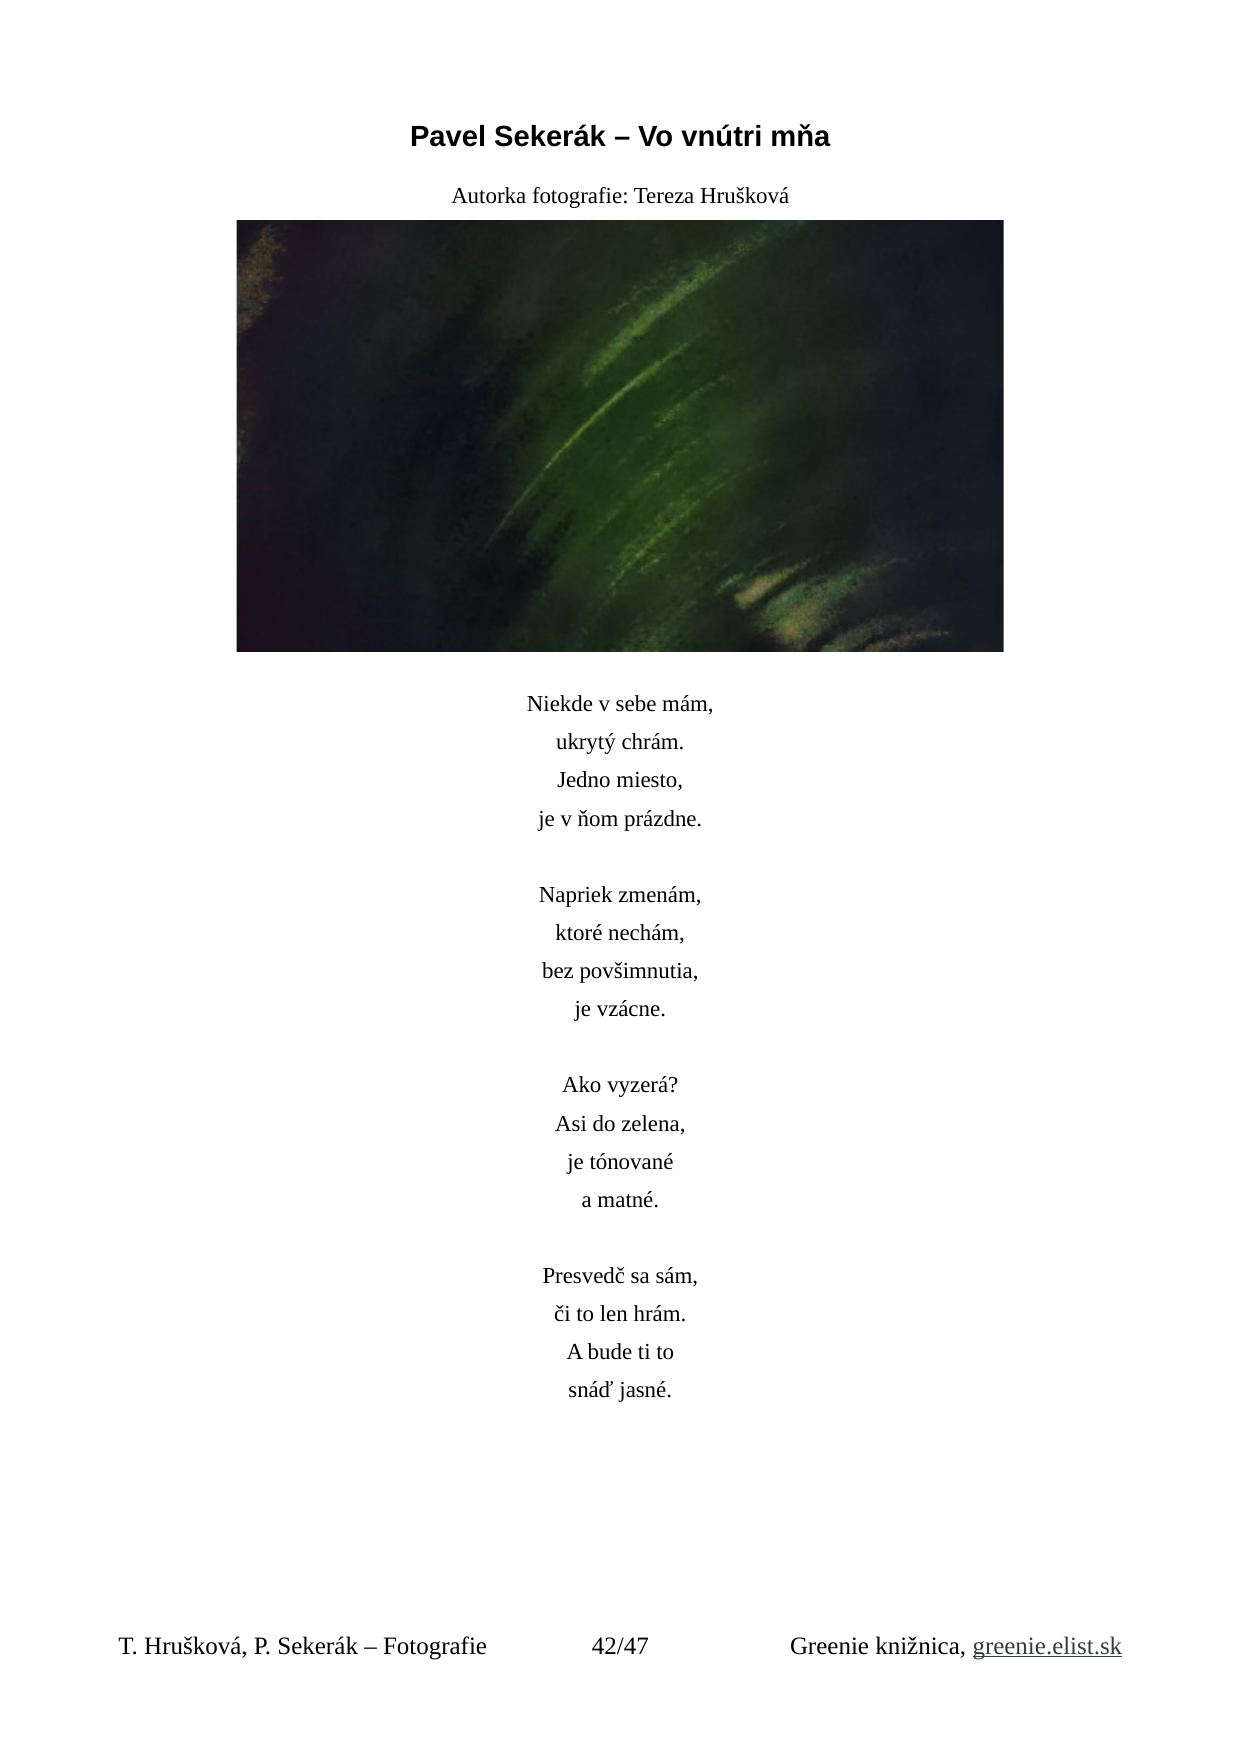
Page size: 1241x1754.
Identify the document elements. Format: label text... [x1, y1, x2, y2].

text ukrytý chrám. [106, 728, 1134, 755]
text je tónované [106, 1148, 1134, 1174]
text či to len hrám. [106, 1300, 1134, 1327]
text je vzácne. [106, 995, 1134, 1022]
picture [236, 220, 1004, 652]
text Niekde v sebe mám, [106, 690, 1134, 717]
text Napriek zmenám, [106, 881, 1134, 907]
text je v ňom prázdne. [106, 804, 1134, 831]
text Presvedč sa sám, [106, 1262, 1134, 1288]
text ktoré nechám, [106, 919, 1134, 945]
text bez povšimnutia, [106, 957, 1134, 983]
text Autorka fotografie: Tereza Hrušková [106, 182, 1134, 209]
text a matné. [106, 1186, 1134, 1212]
text A bude ti to [106, 1338, 1134, 1365]
subtitle Pavel Sekerák – Vo vnútri mňa [106, 119, 1134, 153]
text Asi do zelena, [106, 1109, 1134, 1136]
text snáď jasné. [106, 1376, 1134, 1403]
text Ako vyzerá? [106, 1071, 1134, 1098]
text Jedno miesto, [106, 766, 1134, 793]
